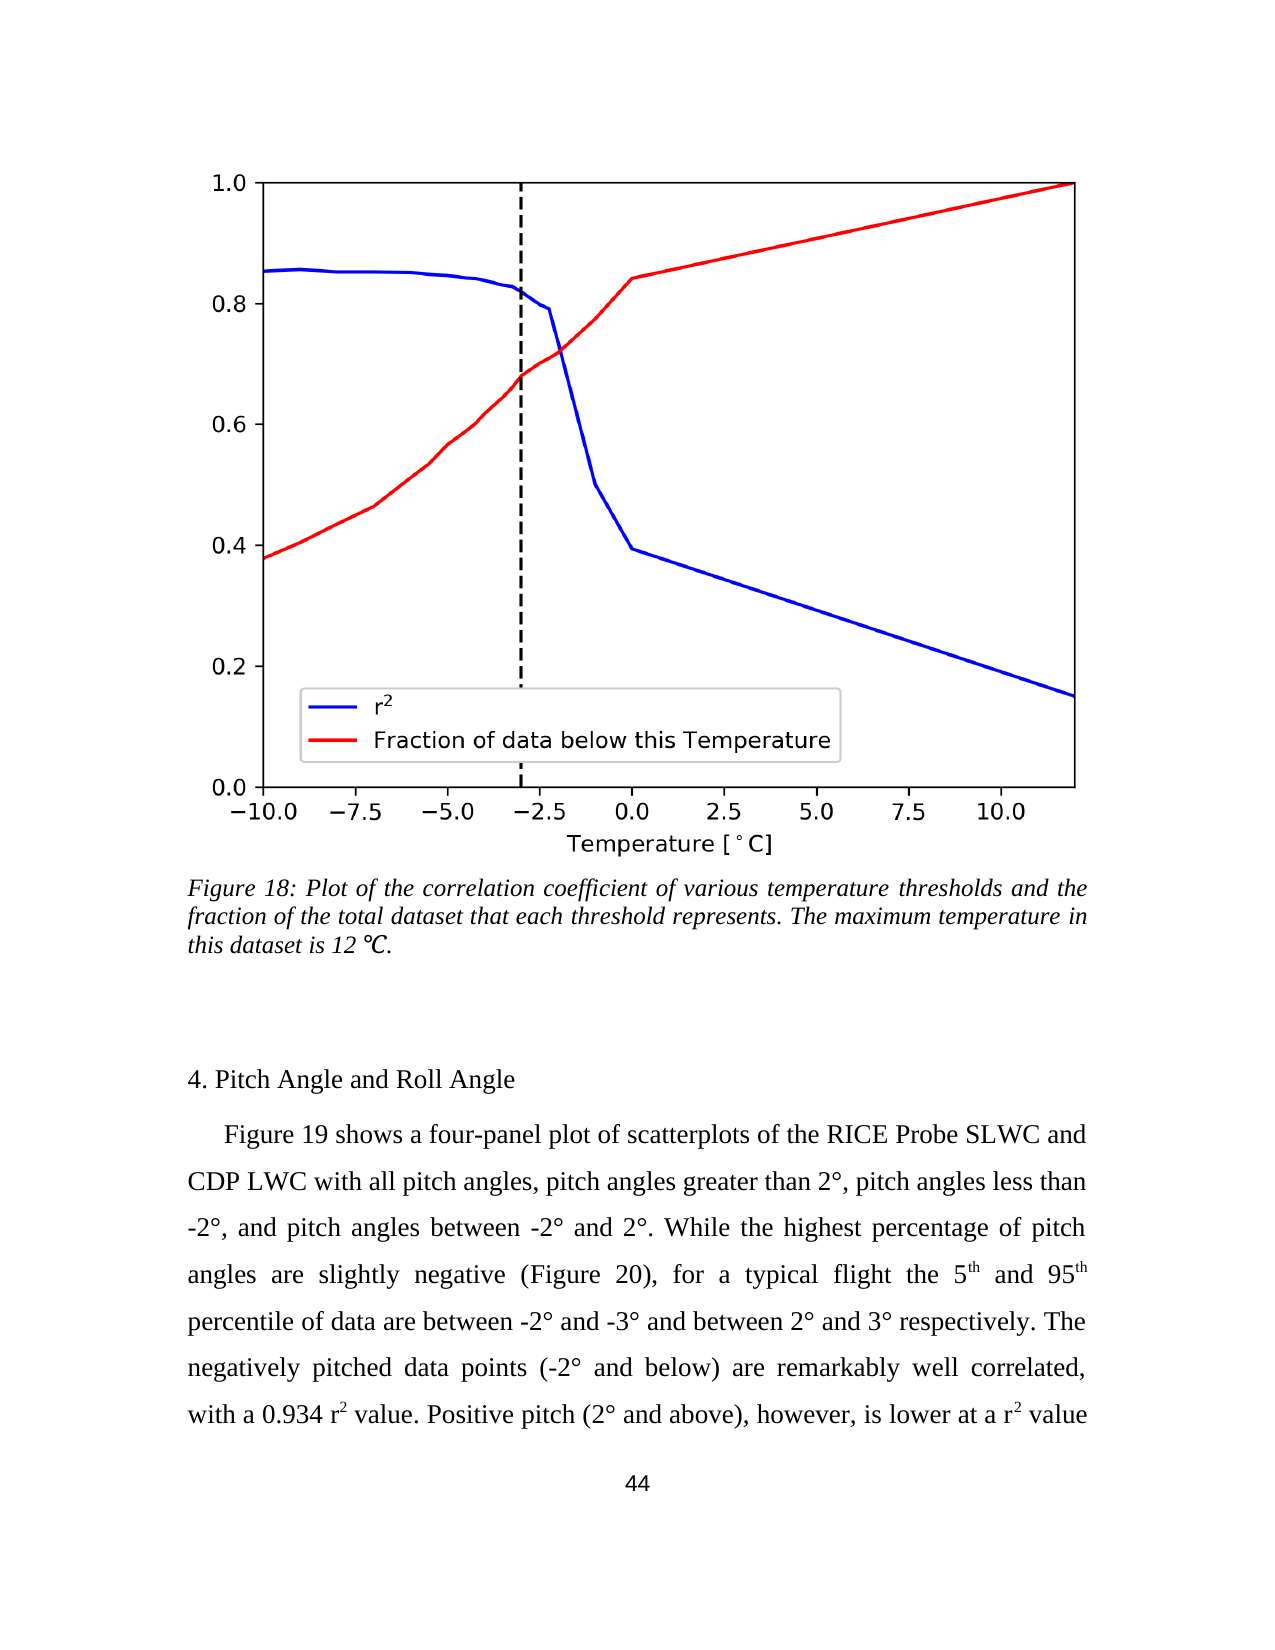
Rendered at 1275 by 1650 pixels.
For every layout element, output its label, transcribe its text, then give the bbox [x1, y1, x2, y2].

text Figure 18: Plot of the correlation coefficient of various temperature thresholds and the fraction of the total dataset that each threshold represents. The maximum temperature in this dataset is 12 ℃. [187, 873, 1087, 959]
text Figure 19 shows a four-panel plot of scatterplots of the RICE Probe SLWC and CDP LWC with all pitch angles, pitch angles greater than 2°, pitch angles less than -2°, and pitch angles between -2° and 2°. While the highest percentage of pitch angles are slightly negative (Figure 20), for a typical flight the 5th and 95th percentile of data are between -2° and -3° and between 2° and 3° respectively. The negatively pitched data points (-2° and below) are remarkably well correlated, with a 0.934 r2 value. Positive pitch (2° and above), however, is lower at a r2 value [187, 1118, 1087, 1429]
subtitle 4. Pitch Angle and Roll Angle [187, 1063, 1087, 1094]
picture [187, 150, 1087, 873]
